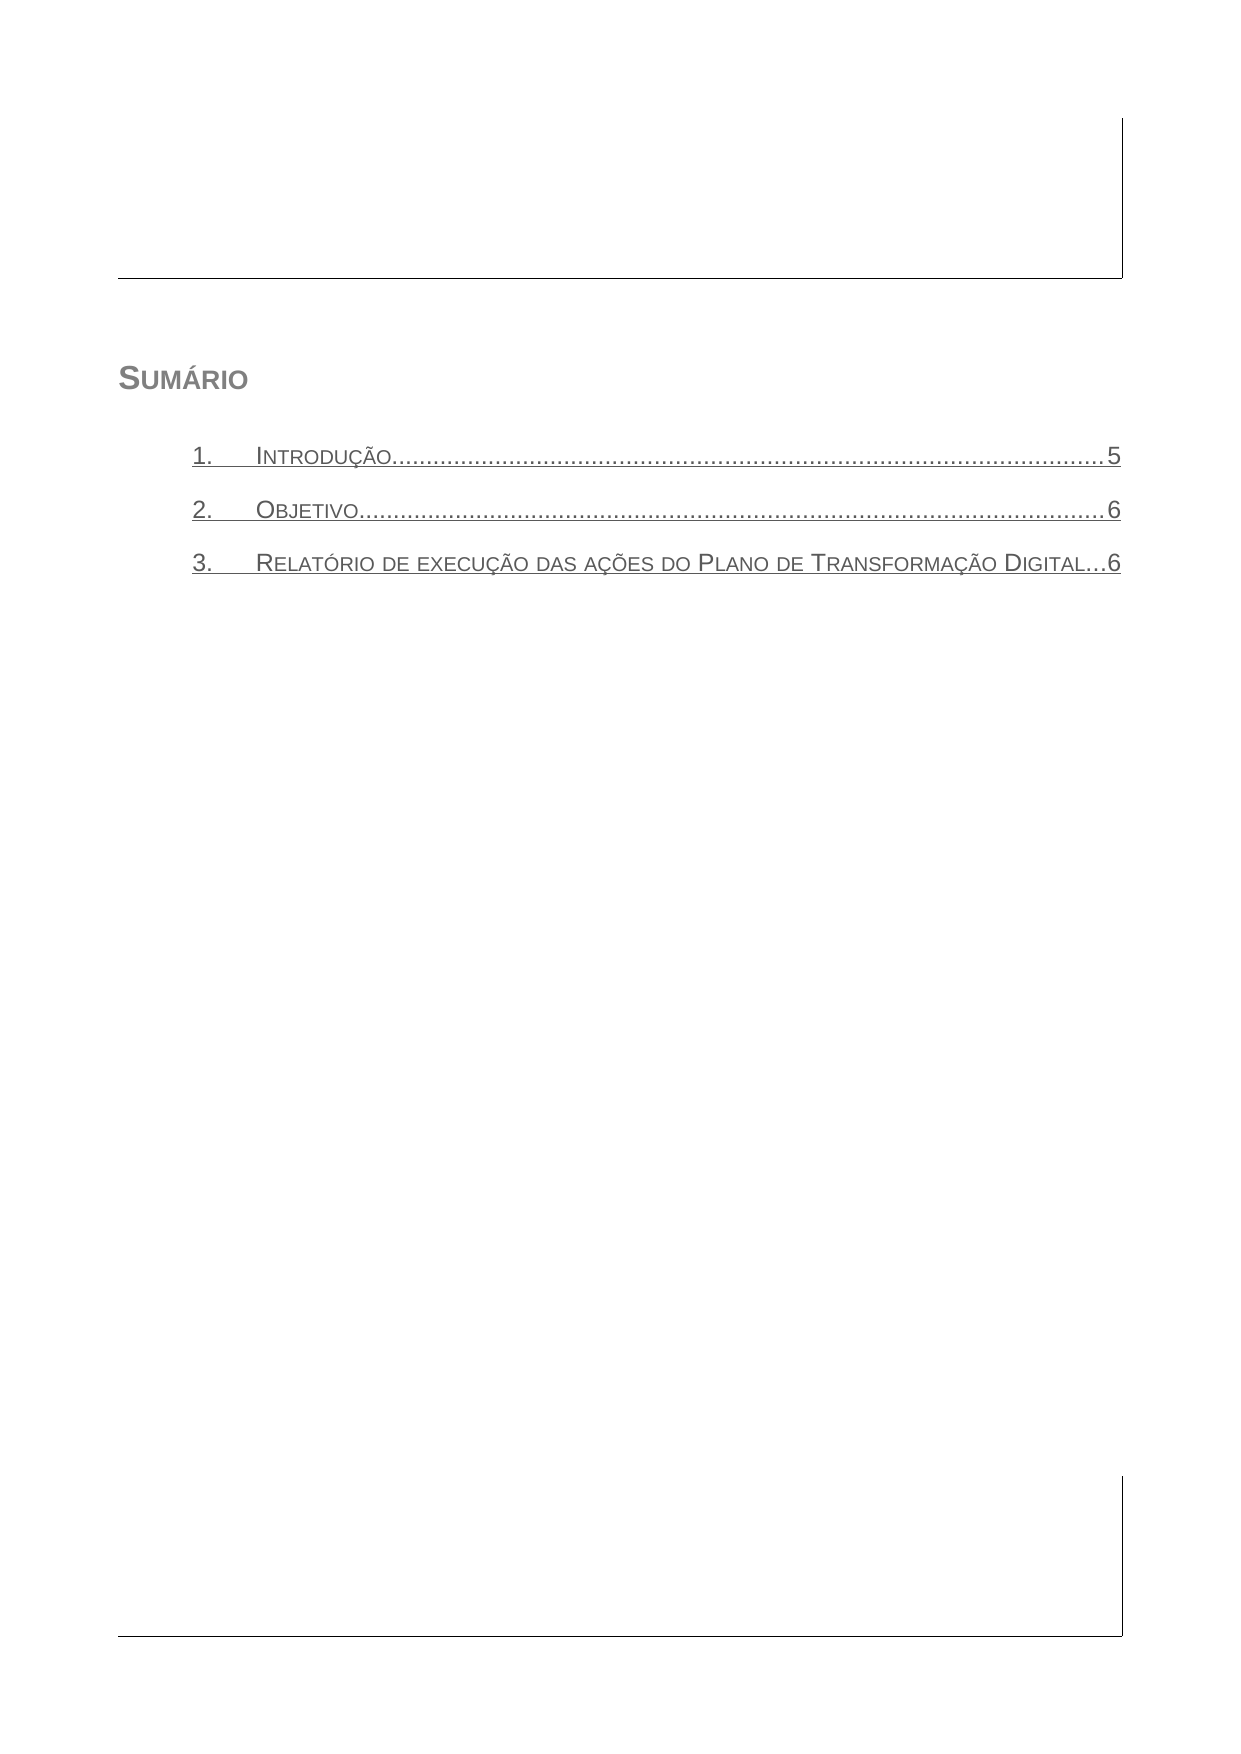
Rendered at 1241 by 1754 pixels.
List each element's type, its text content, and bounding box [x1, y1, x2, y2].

text 1. Introdução 5 [118, 441, 1122, 470]
text 2. Objetivo 6 [118, 494, 1122, 523]
text Sumário [118, 358, 1122, 397]
text 3. Relatório de execução das ações do Plano de Transformação Digital 6 [118, 548, 1122, 577]
